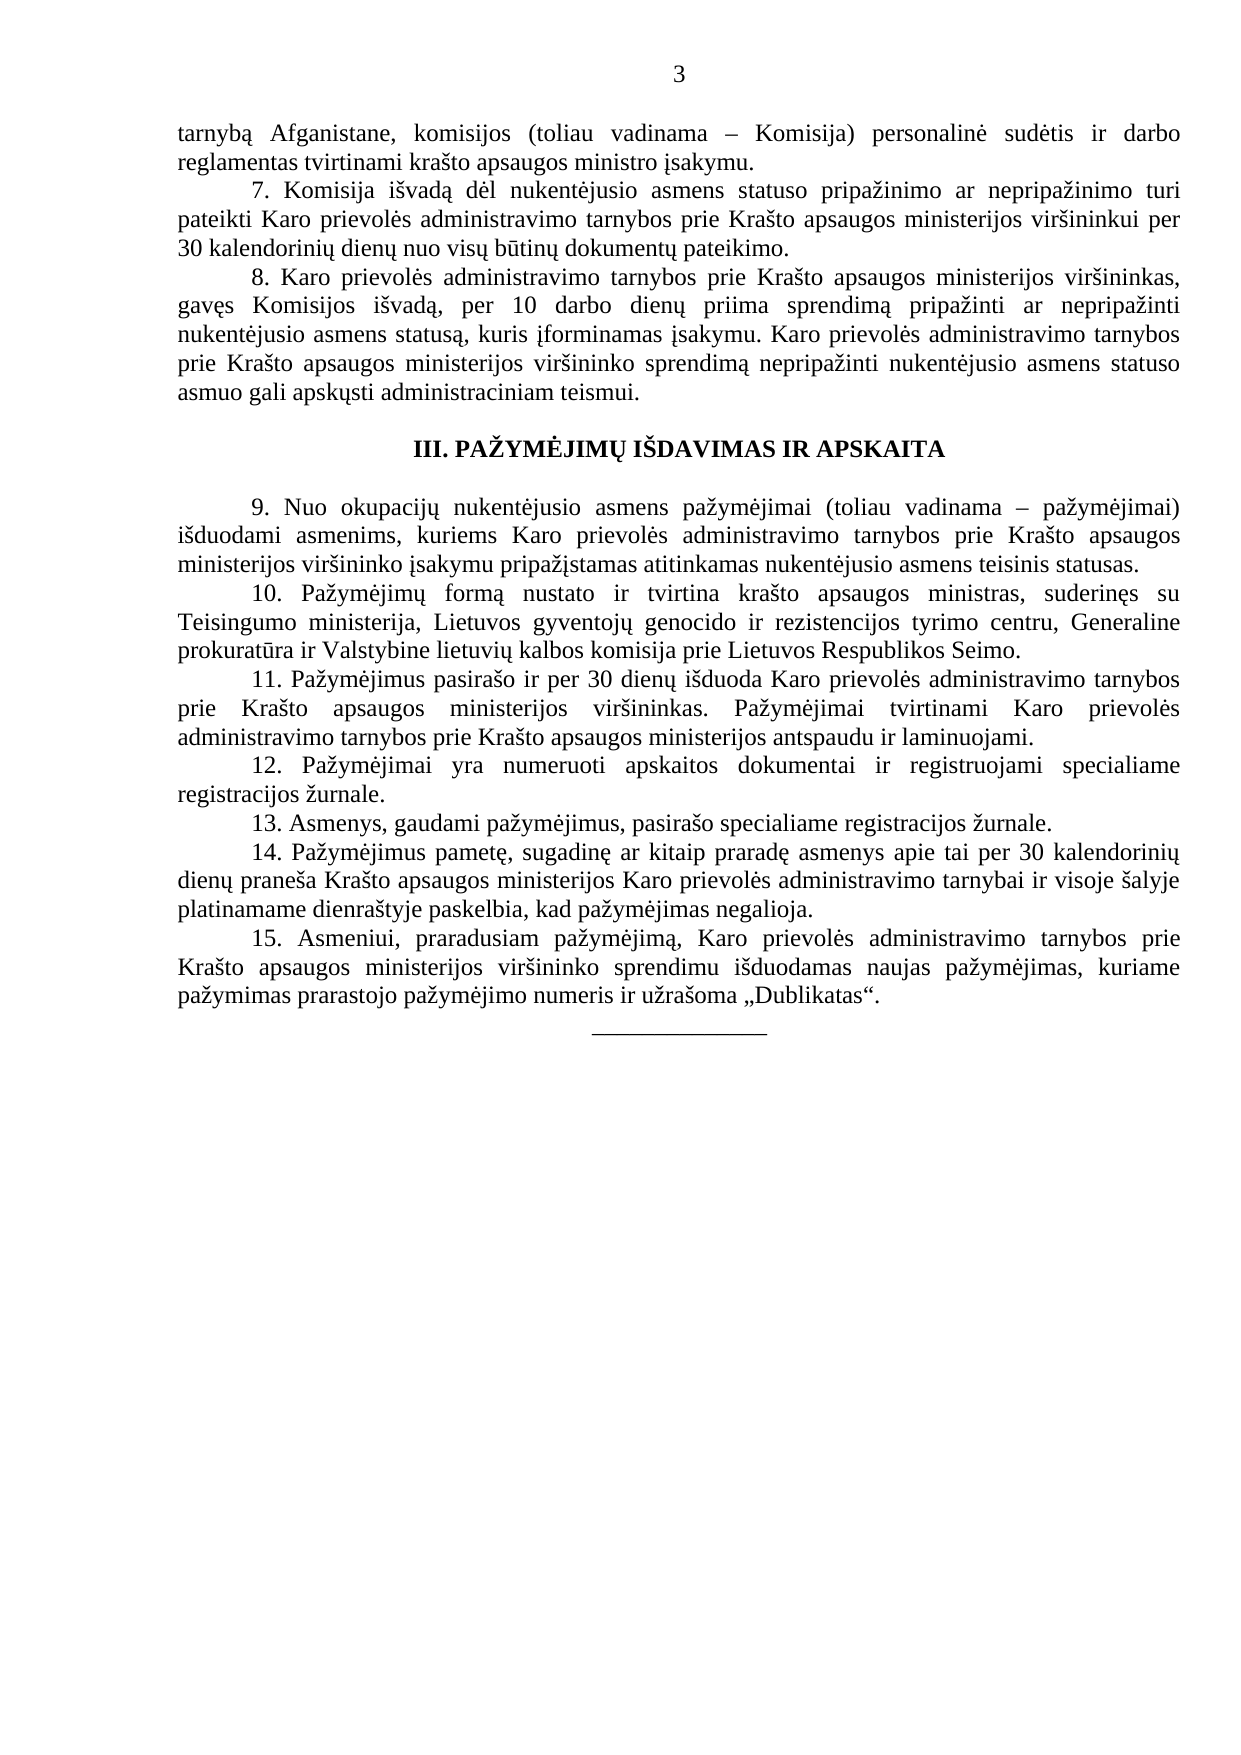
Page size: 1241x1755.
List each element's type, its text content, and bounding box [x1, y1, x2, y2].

text 14. Pažymėjimus pametę, sugadinę ar kitaip praradę asmenys apie tai per 30 kalendorinių dienų praneša Krašto apsaugos ministerijos Karo prievolės administravimo tarnybai ir visoje šalyje platinamame dienraštyje paskelbia, kad pažymėjimas negalioja. [177, 837, 1181, 923]
text 7. Komisija išvadą dėl nukentėjusio asmens statuso pripažinimo ar nepripažinimo turi pateikti Karo prievolės administravimo tarnybos prie Krašto apsaugos ministerijos viršininkui per 30 kalendorinių dienų nuo visų būtinų dokumentų pateikimo. [177, 176, 1181, 262]
text ______________ [177, 1009, 1181, 1038]
text 9. Nuo okupacijų nukentėjusio asmens pažymėjimai (toliau vadinama – pažymėjimai) išduodami asmenims, kuriems Karo prievolės administravimo tarnybos prie Krašto apsaugos ministerijos viršininko įsakymu pripažįstamas atitinkamas nukentėjusio asmens teisinis statusas. [177, 492, 1181, 578]
text 11. Pažymėjimus pasirašo ir per 30 dienų išduoda Karo prievolės administravimo tarnybos prie Krašto apsaugos ministerijos viršininkas. Pažymėjimai tvirtinami Karo prievolės administravimo tarnybos prie Krašto apsaugos ministerijos antspaudu ir laminuojami. [177, 664, 1181, 751]
text 15. Asmeniui, praradusiam pažymėjimą, Karo prievolės administravimo tarnybos prie Krašto apsaugos ministerijos viršininko sprendimu išduodamas naujas pažymėjimas, kuriame pažymimas prarastojo pažymėjimo numeris ir užrašoma „Dublikatas“. [177, 923, 1181, 1009]
text 12. Pažymėjimai yra numeruoti apskaitos dokumentai ir registruojami specialiame registracijos žurnale. [177, 751, 1181, 808]
text 10. Pažymėjimų formą nustato ir tvirtina krašto apsaugos ministras, suderinęs su Teisingumo ministerija, Lietuvos gyventojų genocido ir rezistencijos tyrimo centru, Generaline prokuratūra ir Valstybine lietuvių kalbos komisija prie Lietuvos Respublikos Seimo. [177, 578, 1181, 664]
text III. PAŽYMĖJIMŲ IŠDAVIMAS IR APSKAITA [177, 434, 1181, 463]
text 13. Asmenys, gaudami pažymėjimus, pasirašo specialiame registracijos žurnale. [177, 808, 1181, 837]
text 8. Karo prievolės administravimo tarnybos prie Krašto apsaugos ministerijos viršininkas, gavęs Komisijos išvadą, per 10 darbo dienų priima sprendimą pripažinti ar nepripažinti nukentėjusio asmens statusą, kuris įforminamas įsakymu. Karo prievolės administravimo tarnybos prie Krašto apsaugos ministerijos viršininko sprendimą nepripažinti nukentėjusio asmens statuso asmuo gali apskųsti administraciniam teismui. [177, 262, 1181, 406]
text tarnybą Afganistane, komisijos (toliau vadinama – Komisija) personalinė sudėtis ir darbo reglamentas tvirtinami krašto apsaugos ministro įsakymu. [177, 118, 1181, 176]
